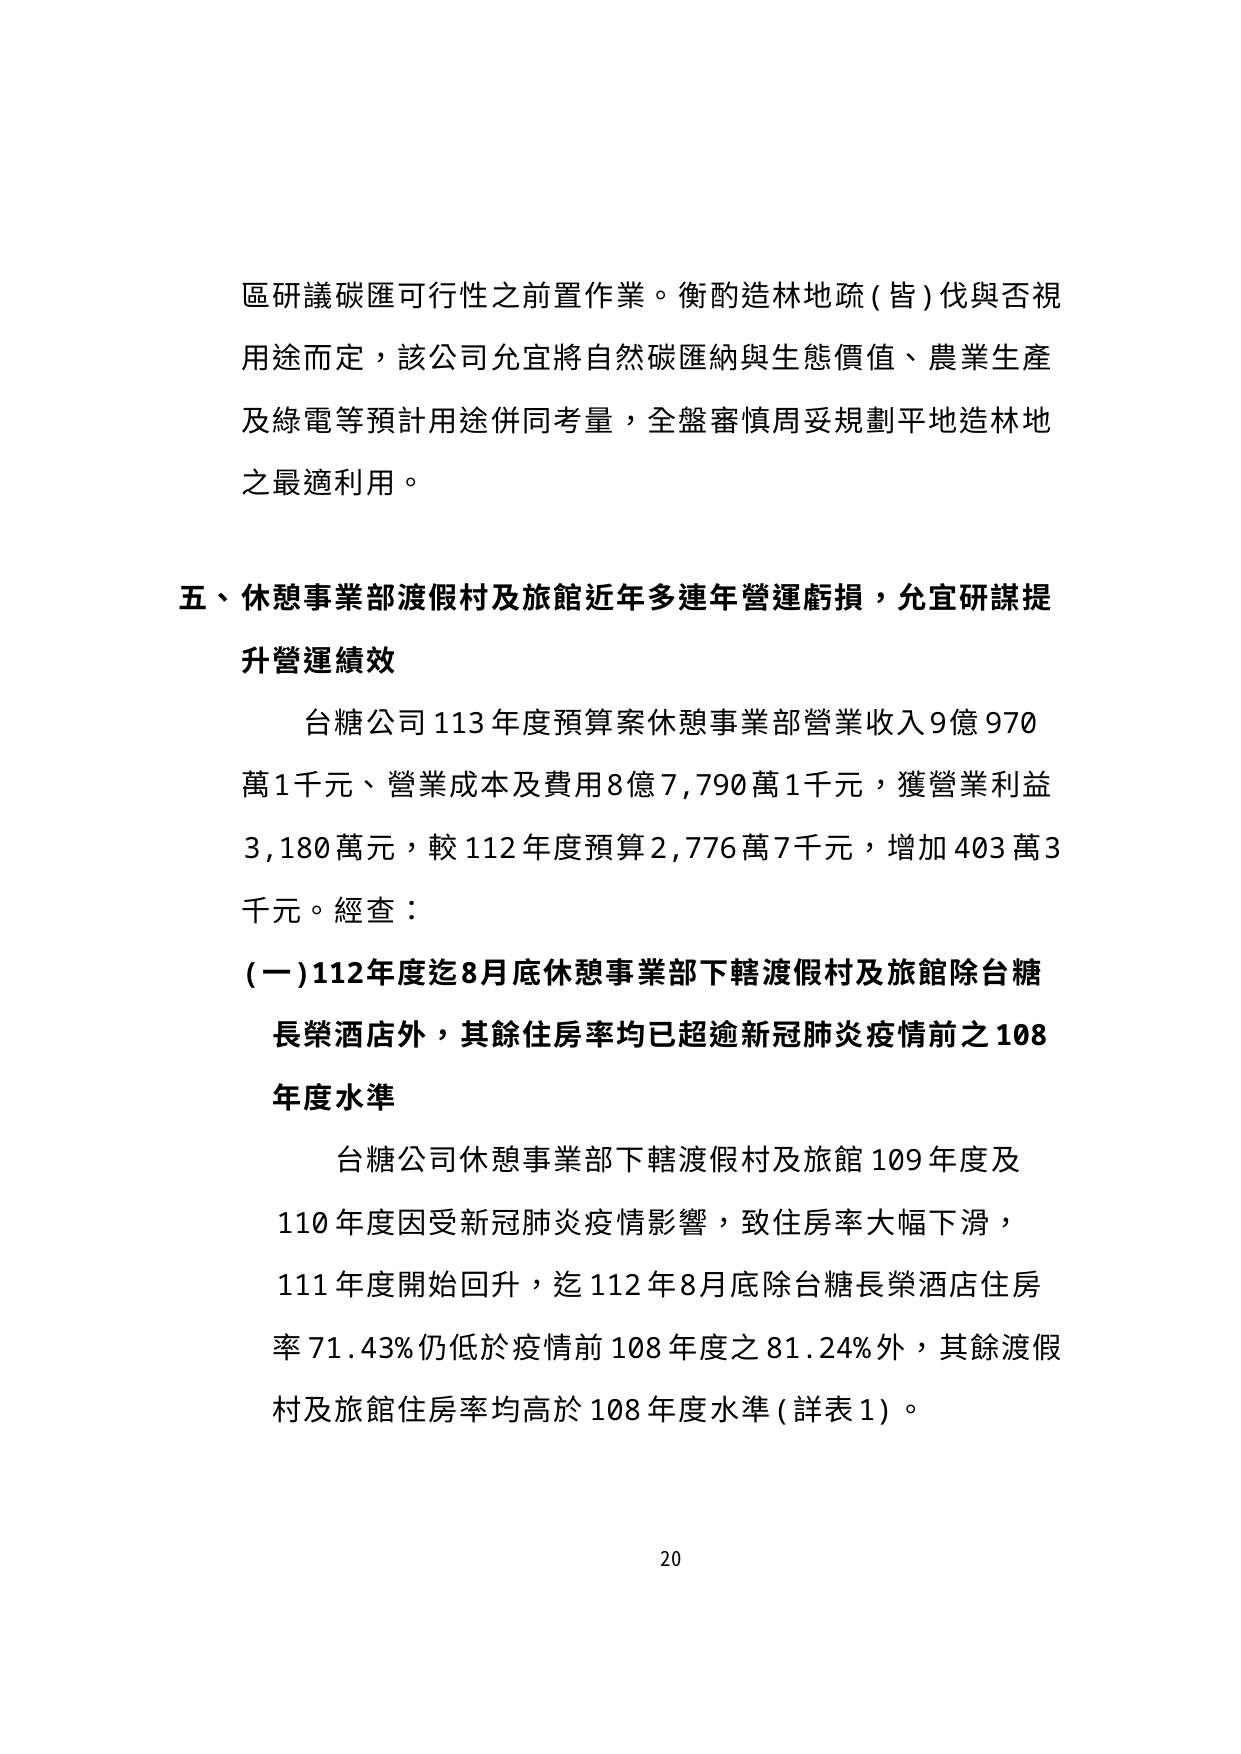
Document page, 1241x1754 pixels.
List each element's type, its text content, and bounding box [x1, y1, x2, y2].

text 台糖公司113年度預算案休憩事業部營業收入9億970萬1千元、營業成本及費用8億7,790萬1千元，獲營業利益3,180萬元，較112年度預算2,776萬7千元，增加403萬3千元。經查： [236, 679, 1063, 929]
text 區研議碳匯可行性之前置作業。衡酌造林地疏(皆)伐與否視用途而定，該公司允宜將自然碳匯納與生態價值、農業生產及綠電等預計用途併同考量，全盤審慎周妥規劃平地造林地之最適利用。 [236, 252, 1063, 502]
text 台糖公司休憩事業部下轄渡假村及旅館109年度及110年度因受新冠肺炎疫情影響，致住房率大幅下滑，111年度開始回升，迄112年8月底除台糖長榮酒店住房率71.43%仍低於疫情前108年度之81.24%外，其餘渡假村及旅館住房率均高於108年度水準(詳表1)。 [266, 1117, 1063, 1429]
text 五、休憩事業部渡假村及旅館近年多連年營運虧損，允宜研謀提升營運績效 [177, 554, 1063, 679]
text (一)112年度迄8月底休憩事業部下轄渡假村及旅館除台糖長榮酒店外，其餘住房率均已超逾新冠肺炎疫情前之108年度水準 [236, 929, 1063, 1117]
